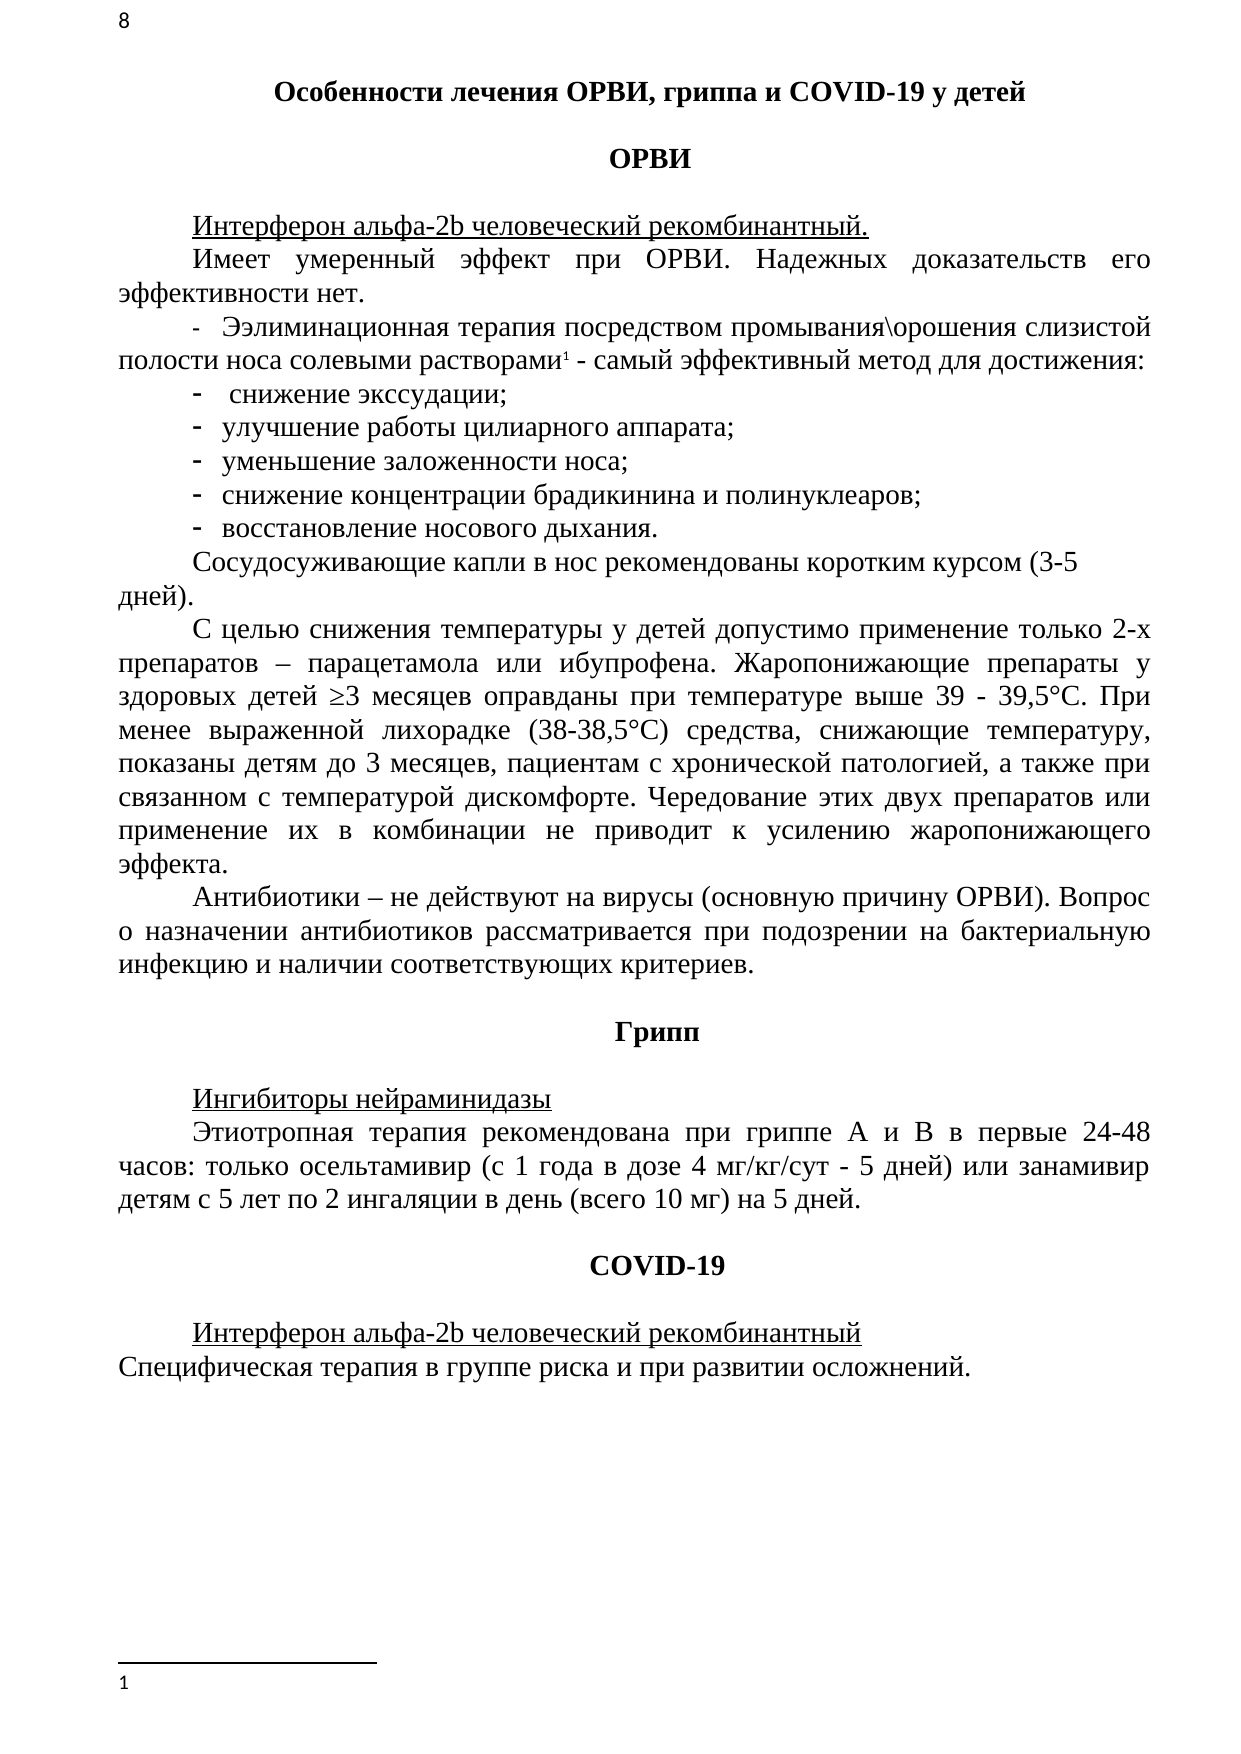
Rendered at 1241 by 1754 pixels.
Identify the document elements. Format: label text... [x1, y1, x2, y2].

text Сосудосуживающие капли в нос рекомендованы коротким курсом (3-5 дней). [118, 544, 1152, 611]
list уменьшение заложенности носа; [118, 443, 1152, 477]
text COVID-19 [162, 1248, 1152, 1282]
list улучшение работы цилиарного аппарата; [118, 409, 1152, 443]
list снижение концентрации брадикинина и полинуклеаров; [118, 477, 1152, 510]
text Ингибиторы нейраминидазы [118, 1081, 1152, 1114]
list снижение экссудации; [118, 376, 1152, 409]
text Антибиотики – не действуют на вирусы (основную причину ОРВИ). Вопрос о назначении антибиотиков рассматривается при подозрении на бактериальную инфекцию и наличии соответствующих критериев. [118, 879, 1152, 980]
list Ээлиминационная терапия посредством промывания\орошения слизистой полости носа солевыми растворами - самый эффективный метод для достижения: [118, 309, 1152, 376]
text С целью снижения температуры у детей допустимо применение только 2-х препаратов – парацетамола или ибупрофена. Жаропонижающие препараты у здоровых детей ≥3 месяцев оправданы при температуре выше 39 - 39,5°С. При менее выраженной лихорадке (38-38,5°С) средства, снижающие температуру, показаны детям до 3 месяцев, пациентам с хронической патологией, а также при связанном с температурой дискомфорте. Чередование этих двух препаратов или применение их в комбинации не приводит к усилению жаропонижающего эффекта. [118, 611, 1152, 879]
list восстановление носового дыхания. [118, 510, 1152, 544]
text Этиотропная терапия рекомендована при гриппе А и В в первые 24-48 часов: только осельтамивир (с 1 года в дозе 4 мг/кг/сут - 5 дней) или занамивир детям с 5 лет по 2 ингаляции в день (всего 10 мг) на 5 дней. [118, 1114, 1152, 1215]
text Имеет умеренный эффект при ОРВИ. Надежных доказательств его эффективности нет. [118, 242, 1152, 309]
text ОРВИ [118, 141, 1181, 174]
text Интерферон альфа-2b человеческий рекомбинантный. [118, 208, 1152, 242]
text Грипп [162, 1014, 1152, 1047]
text Интерферон альфа-2b человеческий рекомбинантный [118, 1316, 1181, 1349]
text Специфическая терапия в группе риска и при развитии осложнений. [118, 1349, 1152, 1383]
text Особенности лечения ОРВИ, гриппа и COVID-19 у детей [118, 74, 1181, 107]
